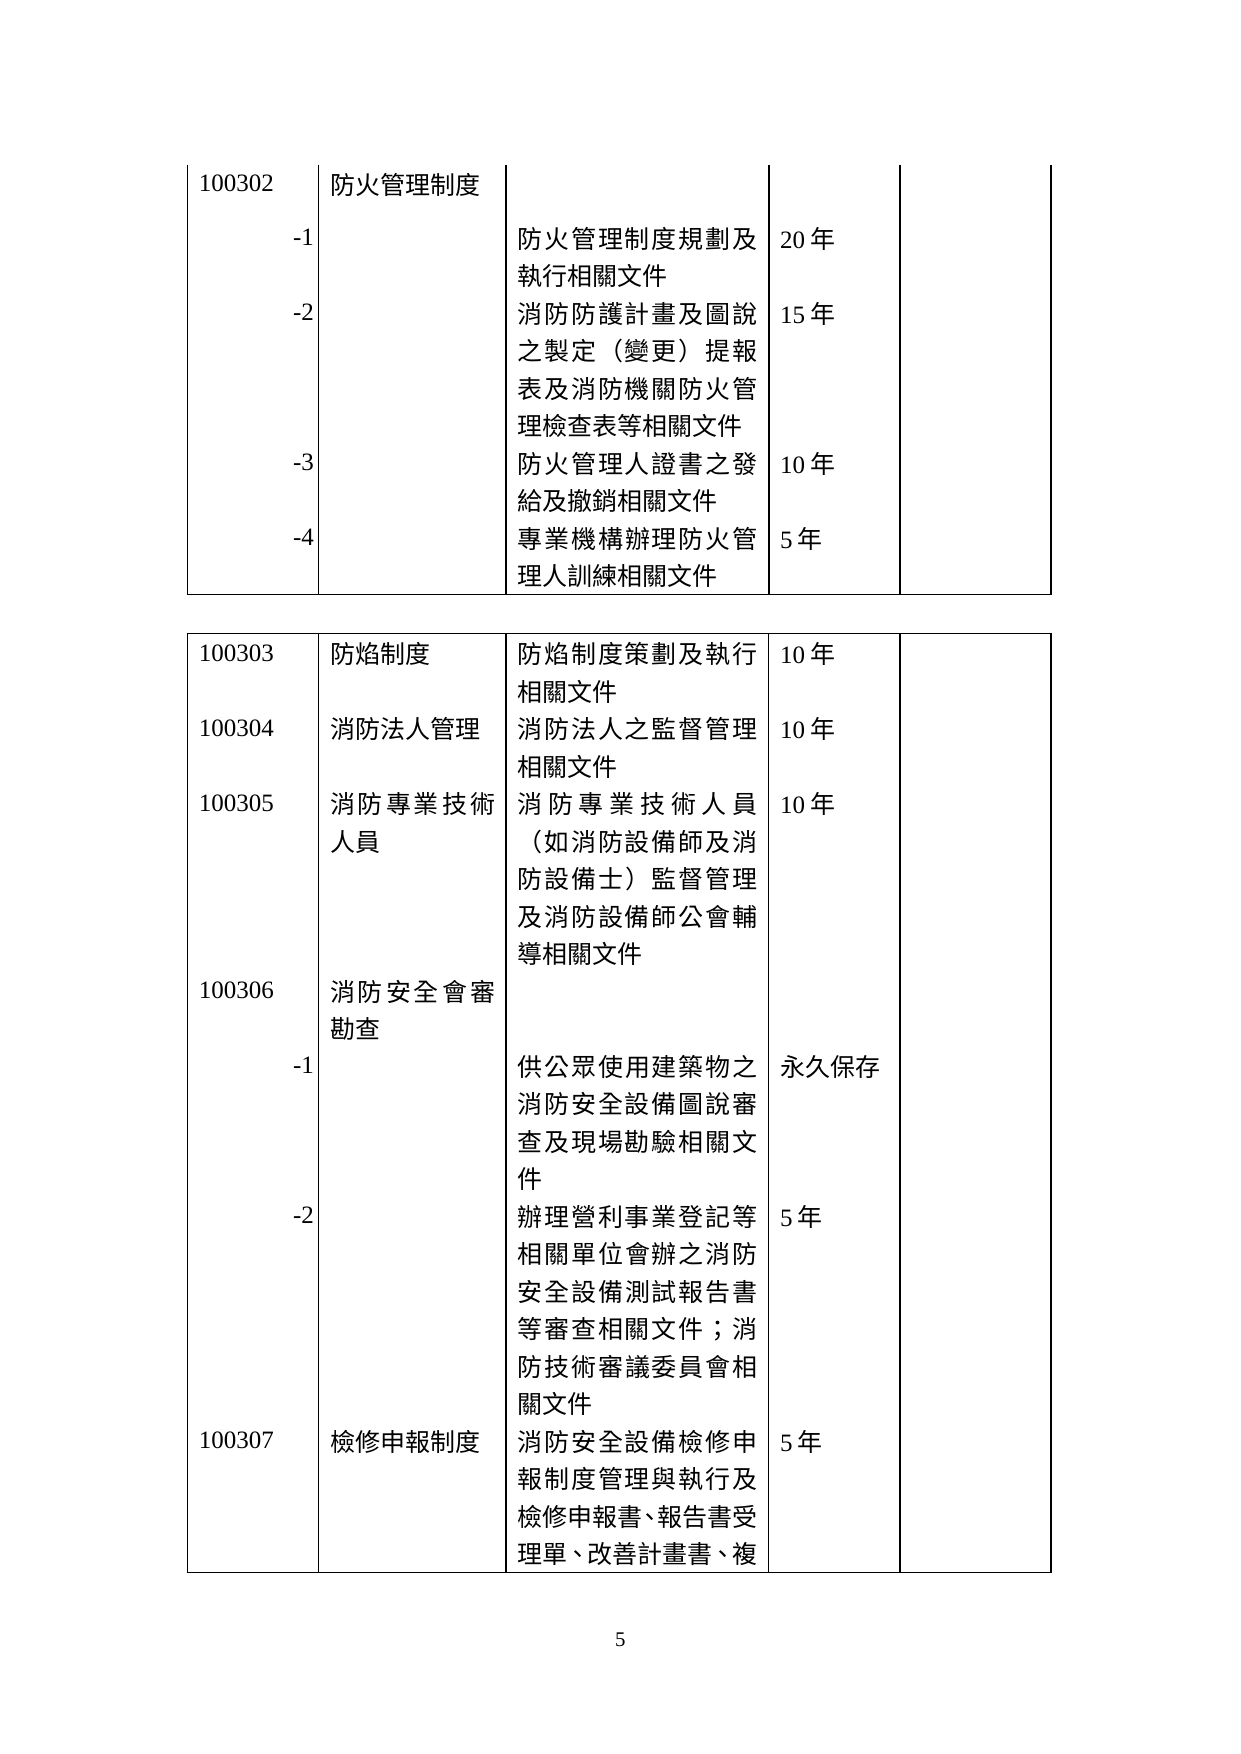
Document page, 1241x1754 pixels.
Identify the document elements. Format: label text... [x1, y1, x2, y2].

table_cell 消防專業技術人員（如消防設備師及消防設備士）監督管理及消防設備師公會輔導相關文件 [507, 784, 768, 972]
table_cell 專業機構辦理防火管理人訓練相關文件 [507, 519, 768, 594]
table_cell 100304 [188, 709, 318, 784]
table_cell [770, 165, 899, 219]
table_cell 100306 [188, 972, 318, 1047]
table_header 防焰制度策劃及執行相關文件 [507, 634, 768, 709]
table_header 10年 [769, 634, 899, 709]
table_cell [901, 519, 1050, 594]
table_cell [319, 219, 505, 294]
table_cell 辦理營利事業登記等相關單位會辦之消防安全設備測試報告書等審查相關文件；消防技術審議委員會相關文件 [507, 1197, 768, 1422]
table_cell 消防法人管理 [319, 709, 505, 784]
table_header 100303 [188, 634, 318, 709]
table_cell 消防安全會審勘查 [319, 972, 505, 1047]
table_cell 100307 [188, 1422, 318, 1572]
table_cell [319, 1047, 505, 1197]
table_cell 防火管理制度 [319, 165, 505, 219]
table_cell 消防安全設備檢修申報制度管理與執行及檢修申報書、報告書受理單、改善計畫書、複 [507, 1422, 768, 1572]
table_cell [901, 1047, 1050, 1197]
table_cell 永久保存 [769, 1047, 899, 1197]
table_cell 消防法人之監督管理相關文件 [507, 709, 768, 784]
table_cell 10年 [769, 709, 899, 784]
table_cell 10年 [770, 444, 899, 519]
table_cell [901, 444, 1050, 519]
table_cell [319, 519, 505, 594]
table_cell 20年 [770, 219, 899, 294]
table_cell 防火管理制度規劃及執行相關文件 [507, 219, 768, 294]
table_cell 5年 [769, 1197, 899, 1422]
table_header [901, 634, 1050, 709]
table_cell -1 [188, 1047, 318, 1197]
table_cell 5年 [769, 1422, 899, 1572]
table_cell 100305 [188, 784, 318, 972]
table_cell -2 [188, 294, 318, 444]
table_cell [901, 709, 1050, 784]
table_cell [319, 444, 505, 519]
table_cell [901, 1197, 1050, 1422]
table_cell 檢修申報制度 [319, 1422, 505, 1572]
table_cell -1 [188, 219, 318, 294]
table_cell -3 [188, 444, 318, 519]
table_cell 供公眾使用建築物之消防安全設備圖說審查及現場勘驗相關文件 [507, 1047, 768, 1197]
table_cell 防火管理人證書之發給及撤銷相關文件 [507, 444, 768, 519]
table_header 防焰制度 [319, 634, 505, 709]
table_cell 15年 [770, 294, 899, 444]
table_cell [901, 1422, 1050, 1572]
table_cell 10年 [769, 784, 899, 972]
table_cell 消防專業技術人員 [319, 784, 505, 972]
table_cell 100302 [188, 165, 318, 219]
table_cell [507, 165, 768, 219]
table_cell [901, 784, 1050, 972]
table_cell [507, 972, 768, 1047]
table_cell [901, 294, 1050, 444]
table_cell [319, 1197, 505, 1422]
table_cell [901, 972, 1050, 1047]
table_cell -4 [188, 519, 318, 594]
table_cell 消防防護計畫及圖說之製定（變更）提報表及消防機關防火管理檢查表等相關文件 [507, 294, 768, 444]
table_cell [901, 165, 1050, 219]
table_cell [769, 972, 899, 1047]
table_cell 5年 [770, 519, 899, 594]
table_cell [319, 294, 505, 444]
table_cell -2 [188, 1197, 318, 1422]
table_cell [901, 219, 1050, 294]
